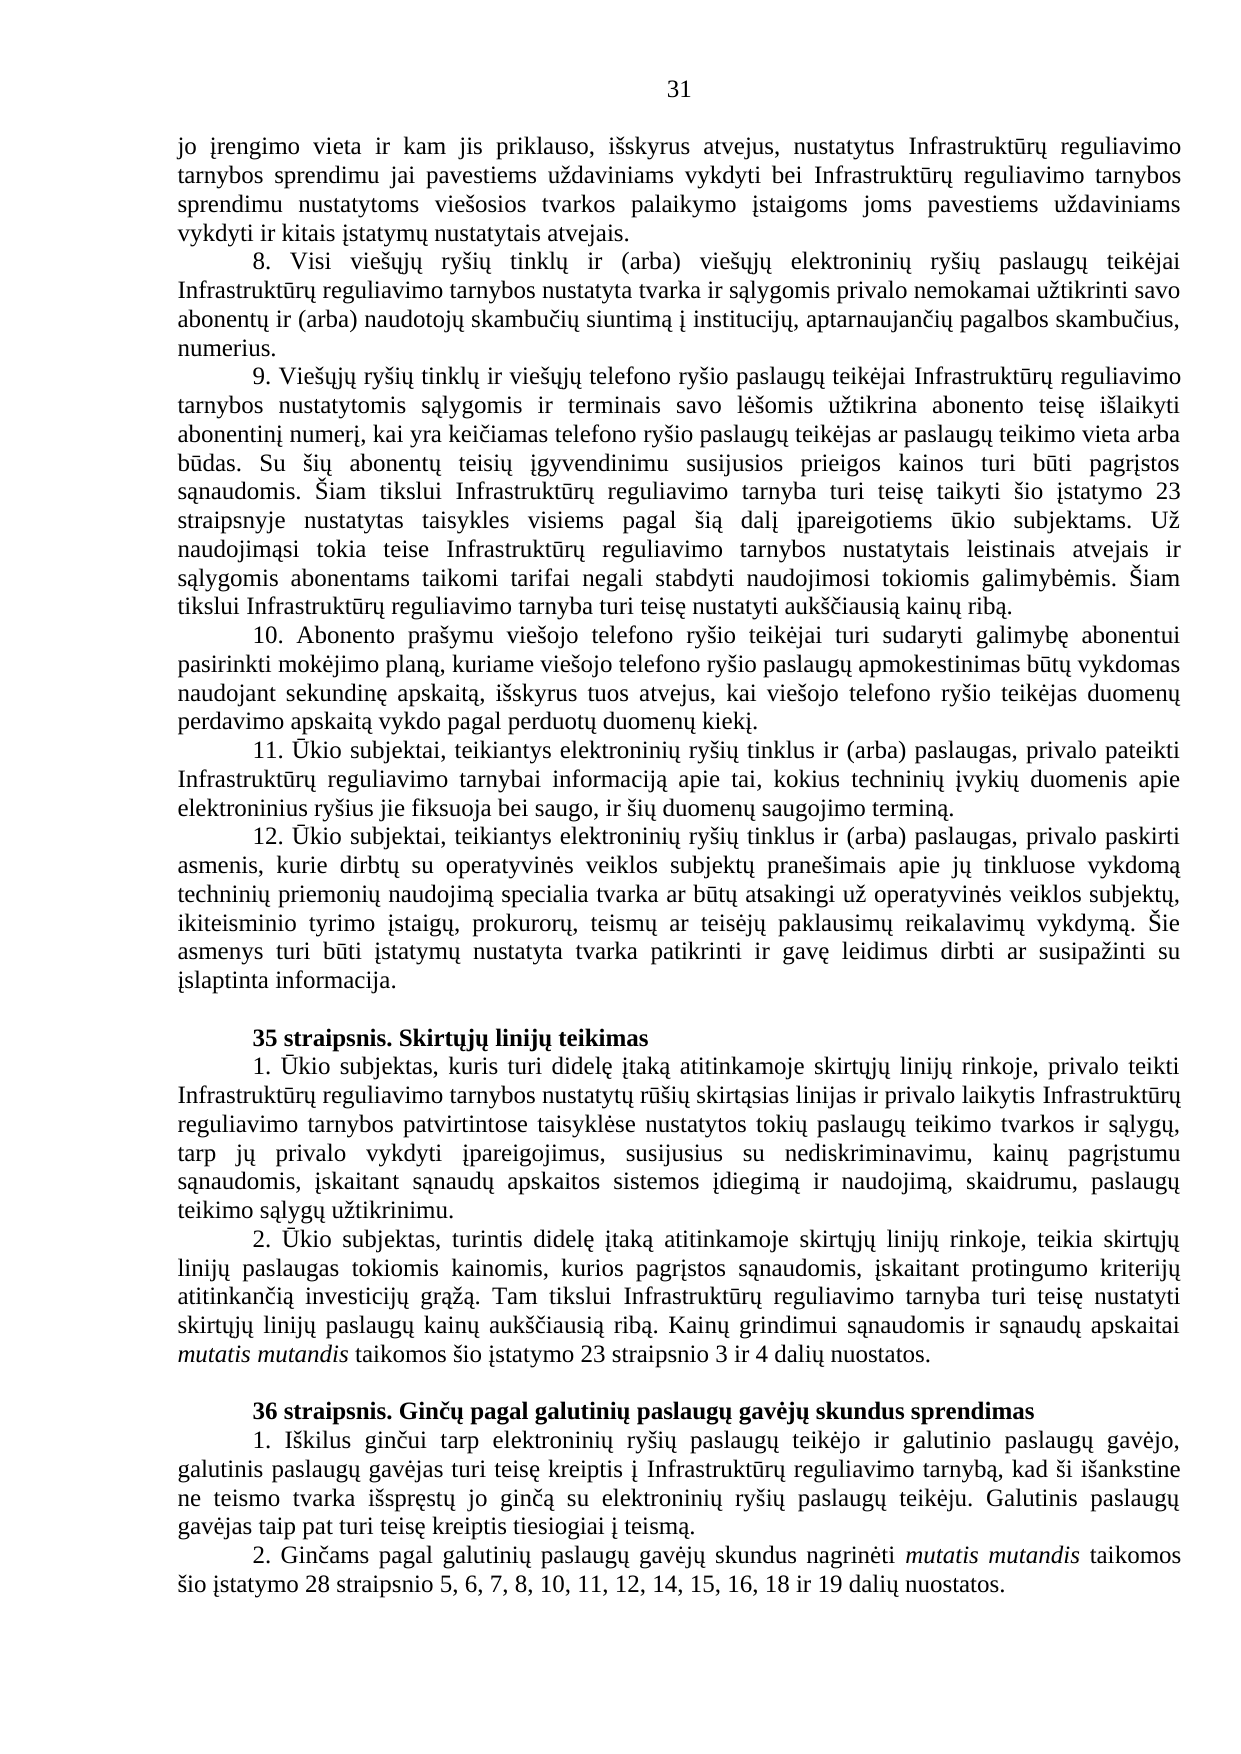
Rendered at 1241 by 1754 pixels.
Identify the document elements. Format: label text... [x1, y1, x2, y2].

text 2. Ginčams pagal galutinių paslaugų gavėjų skundus nagrinėti mutatis mutandis taikomos šio įstatymo 28 straipsnio 5, 6, 7, 8, 10, 11, 12, 14, 15, 16, 18 ir 19 dalių nuostatos. [177, 1540, 1181, 1598]
text 1. Iškilus ginčui tarp elektroninių ryšių paslaugų teikėjo ir galutinio paslaugų gavėjo, galutinis paslaugų gavėjas turi teisę kreiptis į Infrastruktūrų reguliavimo tarnybą, kad ši išankstine ne teismo tvarka išspręstų jo ginčą su elektroninių ryšių paslaugų teikėju. Galutinis paslaugų gavėjas taip pat turi teisę kreiptis tiesiogiai į teismą. [177, 1425, 1181, 1540]
text 2. Ūkio subjektas, turintis didelę įtaką atitinkamoje skirtųjų linijų rinkoje, teikia skirtųjų linijų paslaugas tokiomis kainomis, kurios pagrįstos sąnaudomis, įskaitant protingumo kriterijų atitinkančią investicijų grąžą. Tam tikslui Infrastruktūrų reguliavimo tarnyba turi teisę nustatyti skirtųjų linijų paslaugų kainų aukščiausią ribą. Kainų grindimui sąnaudomis ir sąnaudų apskaitai mutatis mutandis taikomos šio įstatymo 23 straipsnio 3 ir 4 dalių nuostatos. [177, 1224, 1181, 1368]
text 12. Ūkio subjektai, teikiantys elektroninių ryšių tinklus ir (arba) paslaugas, privalo paskirti asmenis, kurie dirbtų su operatyvinės veiklos subjektų pranešimais apie jų tinkluose vykdomą techninių priemonių naudojimą specialia tvarka ar būtų atsakingi už operatyvinės veiklos subjektų, ikiteisminio tyrimo įstaigų, prokurorų, teismų ar teisėjų paklausimų reikalavimų vykdymą. Šie asmenys turi būti įstatymų nustatyta tvarka patikrinti ir gavę leidimus dirbti ar susipažinti su įslaptinta informacija. [177, 821, 1181, 994]
text 11. Ūkio subjektai, teikiantys elektroninių ryšių tinklus ir (arba) paslaugas, privalo pateikti Infrastruktūrų reguliavimo tarnybai informaciją apie tai, kokius techninių įvykių duomenis apie elektroninius ryšius jie fiksuoja bei saugo, ir šių duomenų saugojimo terminą. [177, 735, 1181, 821]
text jo įrengimo vieta ir kam jis priklauso, išskyrus atvejus, nustatytus Infrastruktūrų reguliavimo tarnybos sprendimu jai pavestiems uždaviniams vykdyti bei Infrastruktūrų reguliavimo tarnybos sprendimu nustatytoms viešosios tvarkos palaikymo įstaigoms joms pavestiems uždaviniams vykdyti ir kitais įstatymų nustatytais atvejais. [177, 131, 1181, 246]
text 35 straipsnis. Skirtųjų linijų teikimas [177, 1023, 1181, 1051]
text 36 straipsnis. Ginčų pagal galutinių paslaugų gavėjų skundus sprendimas [177, 1396, 1181, 1425]
text 8. Visi viešųjų ryšių tinklų ir (arba) viešųjų elektroninių ryšių paslaugų teikėjai Infrastruktūrų reguliavimo tarnybos nustatyta tvarka ir sąlygomis privalo nemokamai užtikrinti savo abonentų ir (arba) naudotojų skambučių siuntimą į institucijų, aptarnaujančių pagalbos skambučius, numerius. [177, 246, 1181, 361]
text 10. Abonento prašymu viešojo telefono ryšio teikėjai turi sudaryti galimybę abonentui pasirinkti mokėjimo planą, kuriame viešojo telefono ryšio paslaugų apmokestinimas būtų vykdomas naudojant sekundinę apskaitą, išskyrus tuos atvejus, kai viešojo telefono ryšio teikėjas duomenų perdavimo apskaitą vykdo pagal perduotų duomenų kiekį. [177, 620, 1181, 735]
text 9. Viešųjų ryšių tinklų ir viešųjų telefono ryšio paslaugų teikėjai Infrastruktūrų reguliavimo tarnybos nustatytomis sąlygomis ir terminais savo lėšomis užtikrina abonento teisę išlaikyti abonentinį numerį, kai yra keičiamas telefono ryšio paslaugų teikėjas ar paslaugų teikimo vieta arba būdas. Su šių abonentų teisių įgyvendinimu susijusios prieigos kainos turi būti pagrįstos sąnaudomis. Šiam tikslui Infrastruktūrų reguliavimo tarnyba turi teisę taikyti šio įstatymo 23 straipsnyje nustatytas taisykles visiems pagal šią dalį įpareigotiems ūkio subjektams. Už naudojimąsi tokia teise Infrastruktūrų reguliavimo tarnybos nustatytais leistinais atvejais ir sąlygomis abonentams taikomi tarifai negali stabdyti naudojimosi tokiomis galimybėmis. Šiam tikslui Infrastruktūrų reguliavimo tarnyba turi teisę nustatyti aukščiausią kainų ribą. [177, 361, 1181, 620]
text 1. Ūkio subjektas, kuris turi didelę įtaką atitinkamoje skirtųjų linijų rinkoje, privalo teikti Infrastruktūrų reguliavimo tarnybos nustatytų rūšių skirtąsias linijas ir privalo laikytis Infrastruktūrų reguliavimo tarnybos patvirtintose taisyklėse nustatytos tokių paslaugų teikimo tvarkos ir sąlygų, tarp jų privalo vykdyti įpareigojimus, susijusius su nediskriminavimu, kainų pagrįstumu sąnaudomis, įskaitant sąnaudų apskaitos sistemos įdiegimą ir naudojimą, skaidrumu, paslaugų teikimo sąlygų užtikrinimu. [177, 1051, 1181, 1224]
